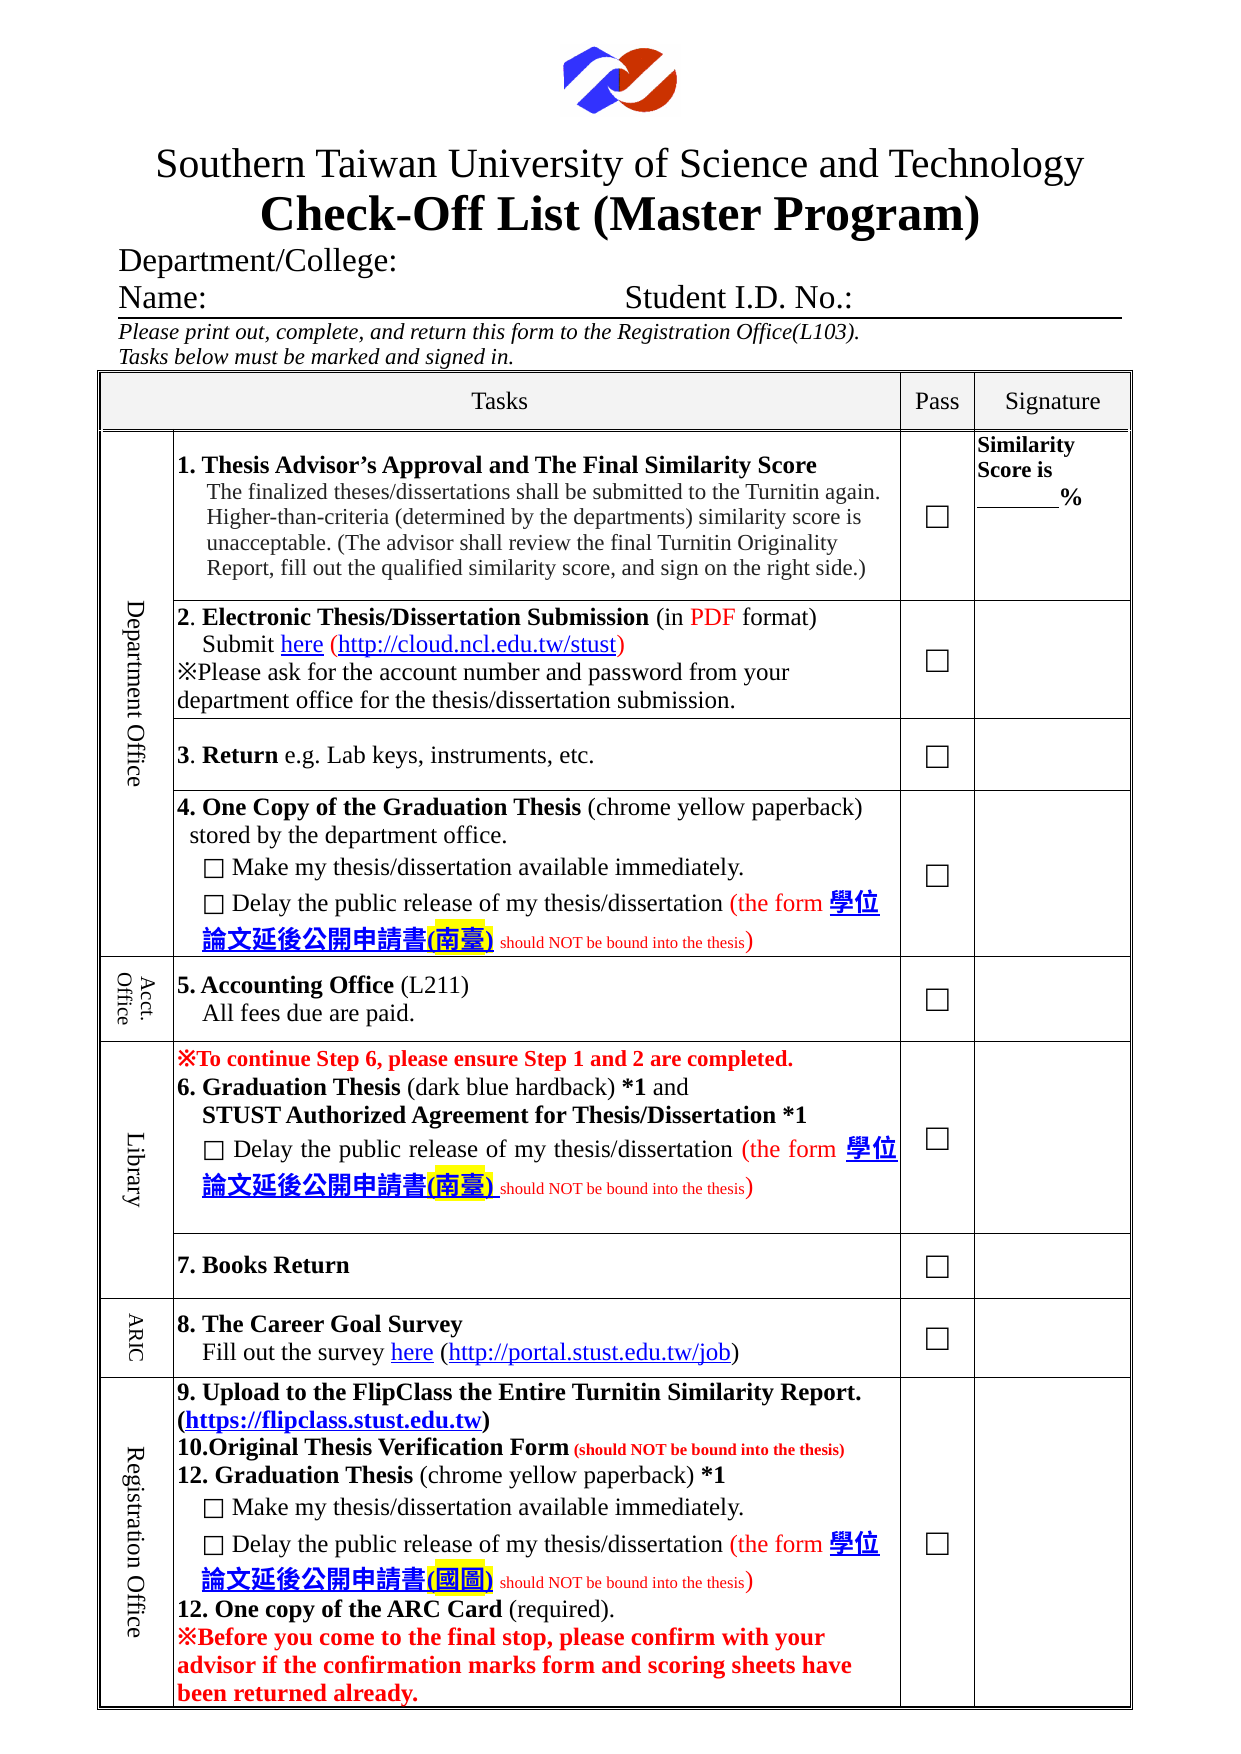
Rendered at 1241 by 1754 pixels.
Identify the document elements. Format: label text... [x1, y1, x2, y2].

table_header Pass [901, 373, 974, 429]
table_cell [975, 1299, 1130, 1377]
table_cell [975, 957, 1130, 1041]
table_cell [975, 1378, 1130, 1706]
table_cell Library [101, 1042, 173, 1297]
table_header Signature [975, 373, 1130, 429]
table_cell 1. Thesis Advisor’s Approval and The Final Similarity Score The finalized theses/dissertations shall be submitted to the Turnitin again. Higher-than-criteria (determined by the departments) similarity score is unacceptable. (The advisor shall review the final Turnitin Originality Report, fill out the qualified similarity score, and sign on the right side.) [174, 432, 900, 600]
text Name: Student I.D. No.: [118, 278, 1122, 317]
table_cell 8. The Career Goal Survey Fill out the survey here (http://portal.stust.edu.tw/job) [174, 1299, 900, 1377]
table_cell □ [901, 1042, 974, 1232]
table_cell [975, 1042, 1130, 1232]
table_cell Similarity Score is % [975, 429, 1130, 600]
table_cell 9. Upload to the FlipClass the Entire Turnitin Similarity Report. (https://flipclass.stust.edu.tw) 10.Original Thesis Verification Form (should NOT be bound into the thesis) 12. Graduation Thesis (chrome yellow paperback) *1 □ Make my thesis/dissertation available immediately. □ Delay the public release of my thesis/dissertation (the form 學位論文延後公開申請書(國圖) should NOT be bound into the thesis) 12. One copy of the ARC Card (required). ※Before you come to the final stop, please confirm with your advisor if the confirmation marks form and scoring sheets have been returned already. [174, 1378, 900, 1706]
table_cell □ [901, 1234, 974, 1297]
table_cell Registration Office [101, 1378, 173, 1706]
text Please print out, complete, and return this form to the Registration Office(L103). [118, 319, 1122, 344]
table_cell 2. Electronic Thesis/Dissertation Submission (in PDF format) Submit here (http://cloud.ncl.edu.tw/stust) ※Please ask for the account number and password from your department office for the thesis/dissertation submission. [174, 601, 900, 718]
subtitle Southern Taiwan University of Science and Technology [118, 140, 1122, 186]
table_cell □ [901, 1378, 974, 1706]
table_cell Acct. Office [101, 957, 173, 1041]
text Tasks below must be marked and signed in. [118, 344, 1122, 370]
table_cell [975, 719, 1130, 790]
subtitle Check-Off List (Master Program) [118, 186, 1122, 241]
table_cell 5. Accounting Office (L211) All fees due are paid. [174, 957, 900, 1041]
table_cell 4. One Copy of the Graduation Thesis (chrome yellow paperback) stored by the department office. □ Make my thesis/dissertation available immediately. □ Delay the public release of my thesis/dissertation (the form 學位論文延後公開申請書(南臺) should NOT be bound into the thesis) [174, 791, 900, 956]
table_cell [975, 601, 1130, 718]
text Department/College: [118, 241, 1122, 278]
table_cell 3. Return e.g. Lab keys, instruments, etc. [174, 719, 900, 790]
table_cell [975, 791, 1130, 956]
table_cell [975, 1234, 1130, 1297]
table_cell □ [901, 957, 974, 1041]
table_cell □ [901, 432, 974, 600]
picture [560, 44, 681, 117]
table_header Tasks [101, 373, 900, 429]
table_cell ARIC [101, 1299, 173, 1377]
table_cell Department Office [101, 429, 173, 956]
table_cell □ [901, 601, 974, 718]
table_cell 7. Books Return [174, 1234, 900, 1297]
table_cell ※To continue Step 6, please ensure Step 1 and 2 are completed. 6. Graduation Thesis (dark blue hardback) *1 and STUST Authorized Agreement for Thesis/Dissertation *1 □ Make my thesis/dissertation available immediately. □ Delay the public release of my thesis/dissertation (the form 學位論文延後公開申請書(南臺) should NOT be bound into the thesis) [174, 1042, 900, 1232]
table_cell □ [901, 719, 974, 790]
table_cell □ [901, 791, 974, 956]
table_cell □ [901, 1299, 974, 1377]
